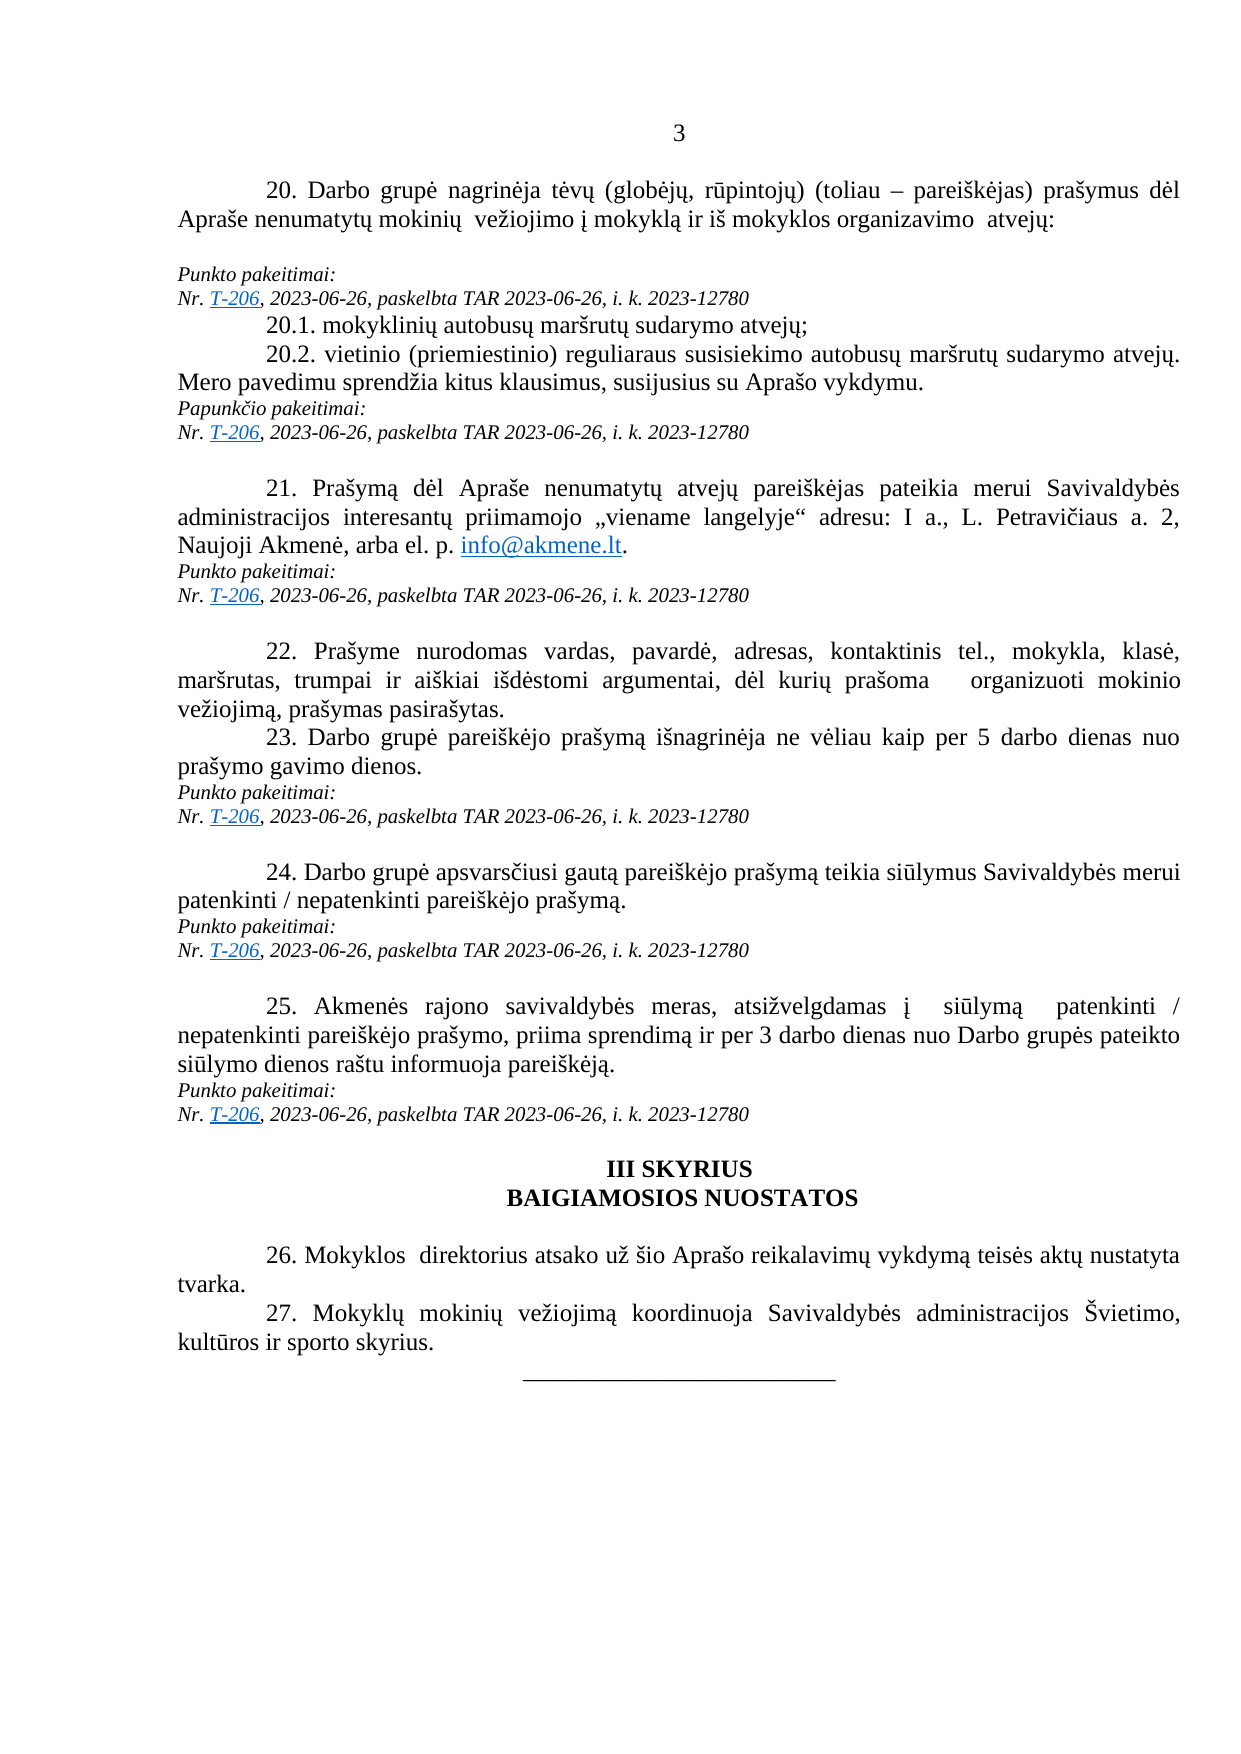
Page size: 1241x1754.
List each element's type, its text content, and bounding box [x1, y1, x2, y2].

text 23. Darbo grupė pareiškėjo prašymą išnagrinėja ne vėliau kaip per 5 darbo dienas nuo prašymo gavimo dienos. [177, 722, 1181, 780]
text 22. Prašyme nurodomas vardas, pavardė, adresas, kontaktinis tel., mokykla, klasė, maršrutas, trumpai ir aiškiai išdėstomi argumentai, dėl kurių prašoma organizuoti mokinio vežiojimą, prašymas pasirašytas. [177, 636, 1181, 722]
text Punkto pakeitimai: [177, 780, 1181, 804]
text 26. Mokyklos direktorius atsako už šio Aprašo reikalavimų vykdymą teisės aktų nustatyta tvarka. [177, 1241, 1181, 1298]
text _________________________ [177, 1356, 1181, 1384]
text 20.1. mokyklinių autobusų maršrutų sudarymo atvejų; [177, 310, 1181, 339]
text Punkto pakeitimai: [177, 262, 1181, 286]
text 24. Darbo grupė apsvarsčiusi gautą pareiškėjo prašymą teikia siūlymus Savivaldybės merui patenkinti / nepatenkinti pareiškėjo prašymą. [177, 857, 1181, 914]
text Nr. T-206, 2023-06-26, paskelbta TAR 2023-06-26, i. k. 2023-12780 [177, 804, 1181, 828]
text Nr. T-206, 2023-06-26, paskelbta TAR 2023-06-26, i. k. 2023-12780 [177, 286, 1181, 310]
text Punkto pakeitimai: [177, 1077, 1181, 1102]
text 20. Darbo grupė nagrinėja tėvų (globėjų, rūpintojų) (toliau – pareiškėjas) prašymus dėl Apraše nenumatytų mokinių vežiojimo į mokyklą ir iš mokyklos organizavimo atvejų: [177, 176, 1181, 233]
text III SKYRIUS [177, 1154, 1181, 1183]
text Punkto pakeitimai: [177, 559, 1181, 583]
text 25. Akmenės rajono savivaldybės meras, atsižvelgdamas į siūlymą patenkinti / nepatenkinti pareiškėjo prašymo, priima sprendimą ir per 3 darbo dienas nuo Darbo grupės pateikto siūlymo dienos raštu informuoja pareiškėją. [177, 991, 1181, 1077]
text Nr. T-206, 2023-06-26, paskelbta TAR 2023-06-26, i. k. 2023-12780 [177, 420, 1181, 444]
text Nr. T-206, 2023-06-26, paskelbta TAR 2023-06-26, i. k. 2023-12780 [177, 583, 1181, 607]
text Nr. T-206, 2023-06-26, paskelbta TAR 2023-06-26, i. k. 2023-12780 [177, 1102, 1181, 1126]
text Papunkčio pakeitimai: [177, 396, 1181, 420]
text Punkto pakeitimai: [177, 914, 1181, 938]
text 21. Prašymą dėl Apraše nenumatytų atvejų pareiškėjas pateikia merui Savivaldybės administracijos interesantų priimamojo „viename langelyje“ adresu: I a., L. Petravičiaus a. 2, Naujoji Akmenė, arba el. p. info@akmene.lt. [177, 473, 1181, 559]
text 27. Mokyklų mokinių vežiojimą koordinuoja Savivaldybės administracijos Švietimo, kultūros ir sporto skyrius. [177, 1298, 1181, 1356]
text Nr. T-206, 2023-06-26, paskelbta TAR 2023-06-26, i. k. 2023-12780 [177, 938, 1181, 962]
text BAIGIAMOSIOS NUOSTATOS [177, 1183, 1181, 1212]
text 20.2. vietinio (priemiestinio) reguliaraus susisiekimo autobusų maršrutų sudarymo atvejų. Mero pavedimu sprendžia kitus klausimus, susijusius su Aprašo vykdymu. [177, 339, 1181, 396]
